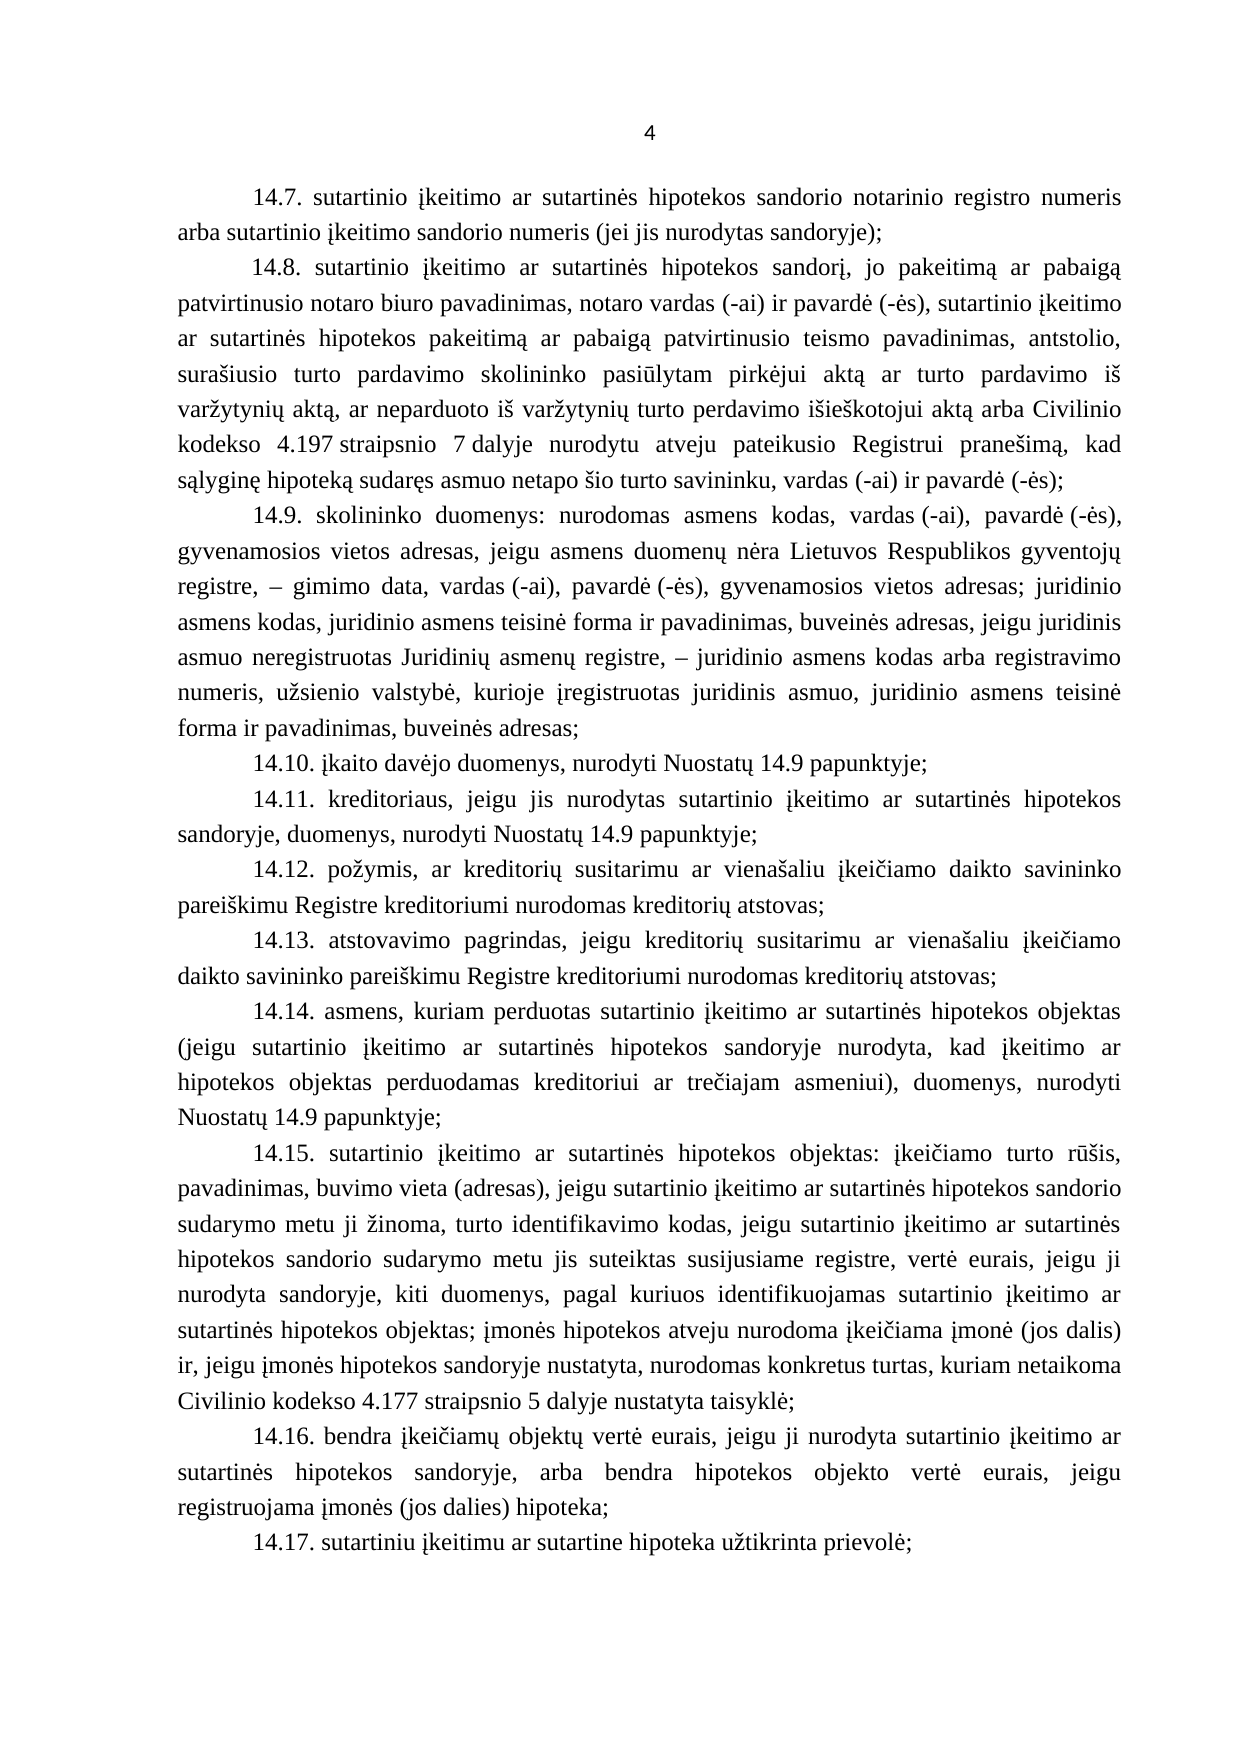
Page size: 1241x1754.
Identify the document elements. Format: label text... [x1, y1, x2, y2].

text 14.7. sutartinio įkeitimo ar sutartinės hipotekos sandorio notarinio registro numeris arba sutartinio įkeitimo sandorio numeris (jei jis nurodytas sandoryje); [177, 175, 1122, 246]
text 14.11. kreditoriaus, jeigu jis nurodytas sutartinio įkeitimo ar sutartinės hipotekos sandoryje, duomenys, nurodyti Nuostatų 14.9 papunktyje; [177, 777, 1122, 848]
text 14.12. požymis, ar kreditorių susitarimu ar vienašaliu įkeičiamo daikto savininko pareiškimu Registre kreditoriumi nurodomas kreditorių atstovas; [177, 848, 1122, 919]
text 14.10. įkaito davėjo duomenys, nurodyti Nuostatų 14.9 papunktyje; [177, 742, 1122, 777]
text 14.14. asmens, kuriam perduotas sutartinio įkeitimo ar sutartinės hipotekos objektas (jeigu sutartinio įkeitimo ar sutartinės hipotekos sandoryje nurodyta, kad įkeitimo ar hipotekos objektas perduodamas kreditoriui ar trečiajam asmeniui), duomenys, nurodyti Nuostatų 14.9 papunktyje; [177, 989, 1122, 1131]
text 14.17. sutartiniu įkeitimu ar sutartine hipoteka užtikrinta prievolė; [177, 1521, 1122, 1556]
text 14.13. atstovavimo pagrindas, jeigu kreditorių susitarimu ar vienašaliu įkeičiamo daikto savininko pareiškimu Registre kreditoriumi nurodomas kreditorių atstovas; [177, 919, 1122, 989]
text 14.16. bendra įkeičiamų objektų vertė eurais, jeigu ji nurodyta sutartinio įkeitimo ar sutartinės hipotekos sandoryje, arba bendra hipotekos objekto vertė eurais, jeigu registruojama įmonės (jos dalies) hipoteka; [177, 1414, 1122, 1521]
text 14.9. skolininko duomenys: nurodomas asmens kodas, vardas (-ai), pavardė (-ės), gyvenamosios vietos adresas, jeigu asmens duomenų nėra Lietuvos Respublikos gyventojų registre, – gimimo data, vardas (-ai), pavardė (-ės), gyvenamosios vietos adresas; juridinio asmens kodas, juridinio asmens teisinė forma ir pavadinimas, buveinės adresas, jeigu juridinis asmuo neregistruotas Juridinių asmenų registre, – juridinio asmens kodas arba registravimo numeris, užsienio valstybė, kurioje įregistruotas juridinis asmuo, juridinio asmens teisinė forma ir pavadinimas, buveinės adresas; [177, 494, 1122, 742]
text 14.8. sutartinio įkeitimo ar sutartinės hipotekos sandorį, jo pakeitimą ar pabaigą patvirtinusio notaro biuro pavadinimas, notaro vardas (-ai) ir pavardė (-ės), sutartinio įkeitimo ar sutartinės hipotekos pakeitimą ar pabaigą patvirtinusio teismo pavadinimas, antstolio, surašiusio turto pardavimo skolininko pasiūlytam pirkėjui aktą ar turto pardavimo iš varžytynių aktą, ar neparduoto iš varžytynių turto perdavimo išieškotojui aktą arba Civilinio kodekso 4.197 straipsnio 7 dalyje nurodytu atveju pateikusio Registrui pranešimą, kad sąlyginę hipoteką sudaręs asmuo netapo šio turto savininku, vardas (-ai) ir pavardė (-ės); [177, 246, 1122, 494]
text 14.15. sutartinio įkeitimo ar sutartinės hipotekos objektas: įkeičiamo turto rūšis, pavadinimas, buvimo vieta (adresas), jeigu sutartinio įkeitimo ar sutartinės hipotekos sandorio sudarymo metu ji žinoma, turto identifikavimo kodas, jeigu sutartinio įkeitimo ar sutartinės hipotekos sandorio sudarymo metu jis suteiktas susijusiame registre, vertė eurais, jeigu ji nurodyta sandoryje, kiti duomenys, pagal kuriuos identifikuojamas sutartinio įkeitimo ar sutartinės hipotekos objektas; įmonės hipotekos atveju nurodoma įkeičiama įmonė (jos dalis) ir, jeigu įmonės hipotekos sandoryje nustatyta, nurodomas konkretus turtas, kuriam netaikoma Civilinio kodekso 4.177 straipsnio 5 dalyje nustatyta taisyklė; [177, 1131, 1122, 1414]
